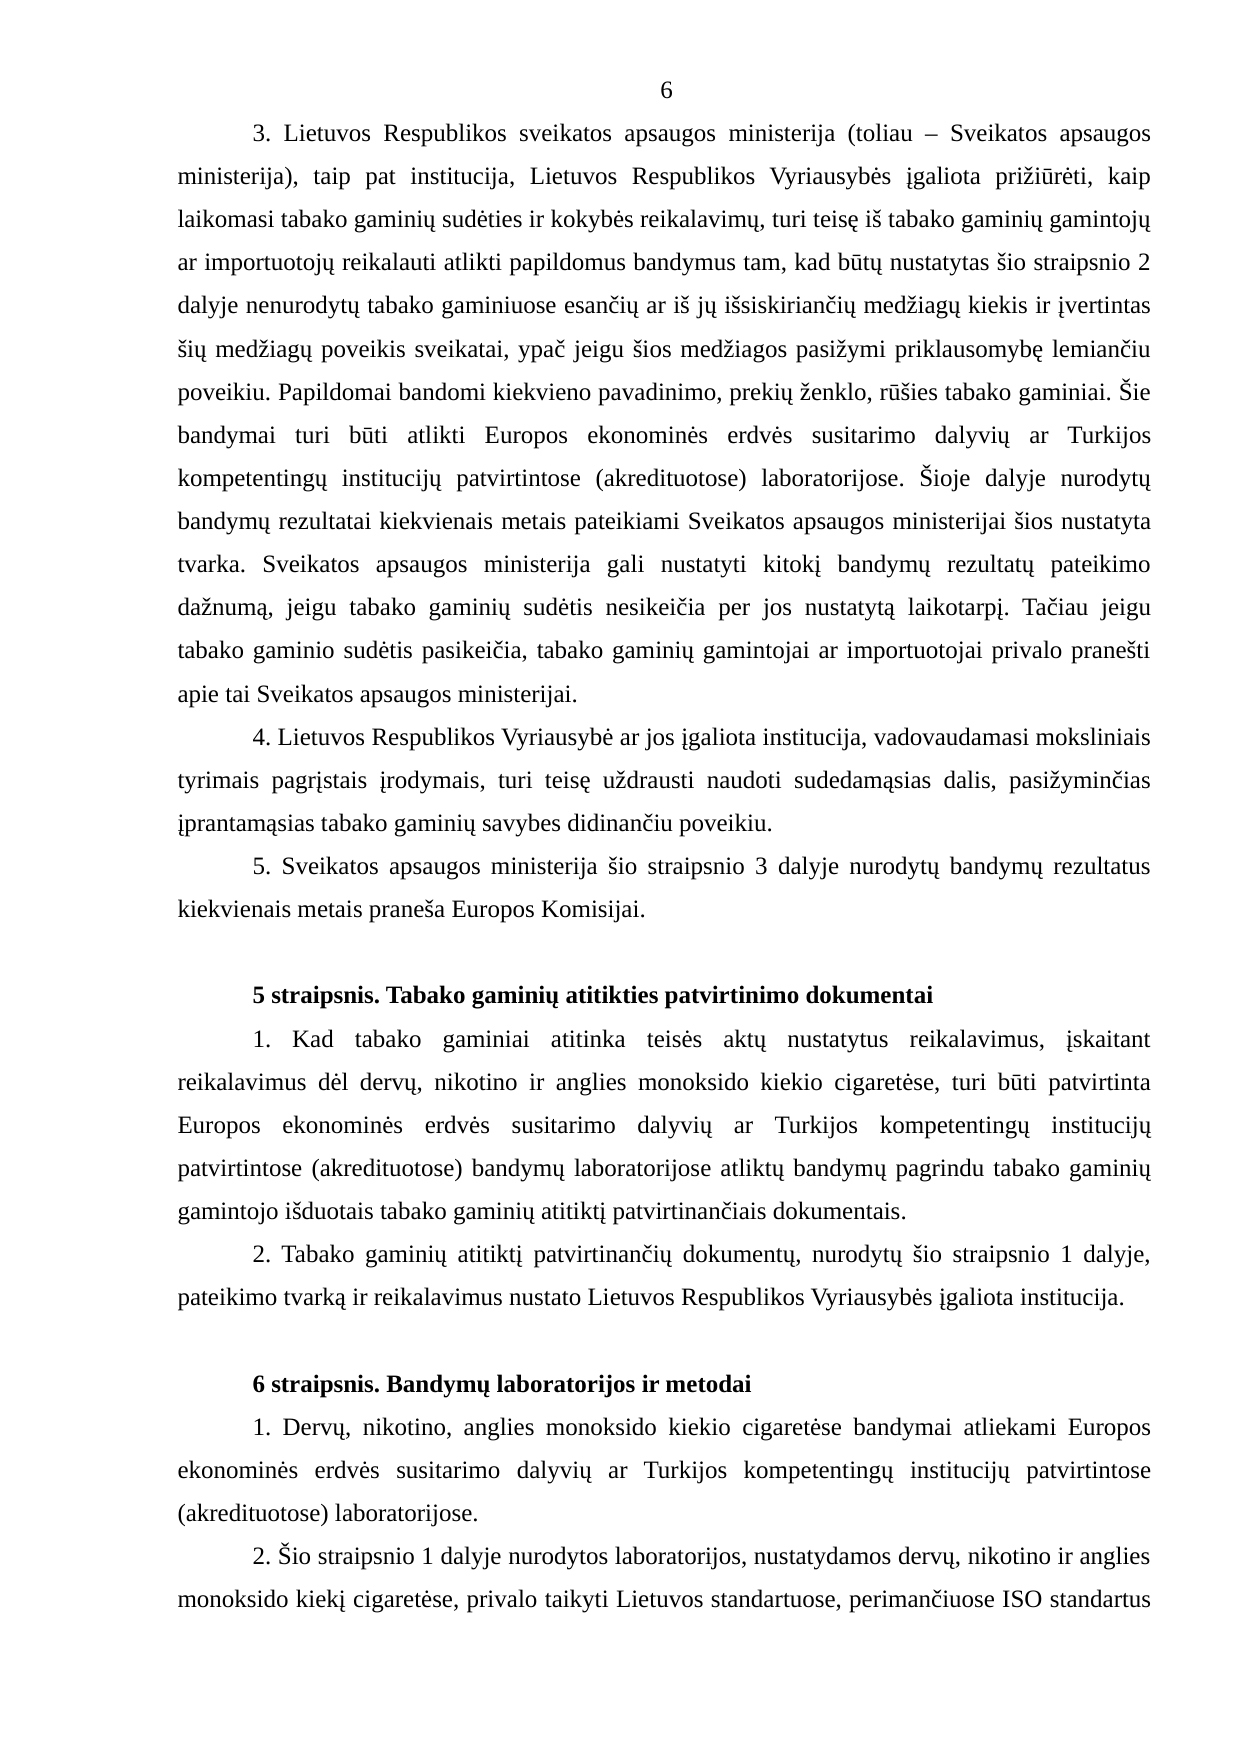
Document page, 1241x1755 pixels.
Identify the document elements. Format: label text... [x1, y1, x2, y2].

text 6 straipsnis. Bandymų laboratorijos ir metodai [177, 1369, 1152, 1397]
text 5. Sveikatos apsaugos ministerija šio straipsnio 3 dalyje nurodytų bandymų rezultatus kiekvienais metais praneša Europos Komisijai. [177, 851, 1152, 923]
text 4. Lietuvos Respublikos Vyriausybė ar jos įgaliota institucija, vadovaudamasi moksliniais tyrimais pagrįstais įrodymais, turi teisę uždrausti naudoti sudedamąsias dalis, pasižyminčias įprantamąsias tabako gaminių savybes didinančiu poveikiu. [177, 722, 1152, 837]
text 3. Lietuvos Respublikos sveikatos apsaugos ministerija (toliau – Sveikatos apsaugos ministerija), taip pat institucija, Lietuvos Respublikos Vyriausybės įgaliota prižiūrėti, kaip laikomasi tabako gaminių sudėties ir kokybės reikalavimų, turi teisę iš tabako gaminių gamintojų ar importuotojų reikalauti atlikti papildomus bandymus tam, kad būtų nustatytas šio straipsnio 2 dalyje nenurodytų tabako gaminiuose esančių ar iš jų išsiskiriančių medžiagų kiekis ir įvertintas šių medžiagų poveikis sveikatai, ypač jeigu šios medžiagos pasižymi priklausomybę lemiančiu poveikiu. Papildomai bandomi kiekvieno pavadinimo, prekių ženklo, rūšies tabako gaminiai. Šie bandymai turi būti atlikti Europos ekonominės erdvės susitarimo dalyvių ar Turkijos kompetentingų institucijų patvirtintose (akredituotose) laboratorijose. Šioje dalyje nurodytų bandymų rezultatai kiekvienais metais pateikiami Sveikatos apsaugos ministerijai šios nustatyta tvarka. Sveikatos apsaugos ministerija gali nustatyti kitokį bandymų rezultatų pateikimo dažnumą, jeigu tabako gaminių sudėtis nesikeičia per jos nustatytą laikotarpį. Tačiau jeigu tabako gaminio sudėtis pasikeičia, tabako gaminių gamintojai ar importuotojai privalo pranešti apie tai Sveikatos apsaugos ministerijai. [177, 118, 1152, 707]
text 2. Tabako gaminių atitiktį patvirtinančių dokumentų, nurodytų šio straipsnio 1 dalyje, pateikimo tvarką ir reikalavimus nustato Lietuvos Respublikos Vyriausybės įgaliota institucija. [177, 1239, 1152, 1311]
text 5 straipsnis. Tabako gaminių atitikties patvirtinimo dokumentai [177, 981, 1152, 1009]
text 1. Kad tabako gaminiai atitinka teisės aktų nustatytus reikalavimus, įskaitant reikalavimus dėl dervų, nikotino ir anglies monoksido kiekio cigaretėse, turi būti patvirtinta Europos ekonominės erdvės susitarimo dalyvių ar Turkijos kompetentingų institucijų patvirtintose (akredituotose) bandymų laboratorijose atliktų bandymų pagrindu tabako gaminių gamintojo išduotais tabako gaminių atitiktį patvirtinančiais dokumentais. [177, 1024, 1152, 1225]
text 1. Dervų, nikotino, anglies monoksido kiekio cigaretėse bandymai atliekami Europos ekonominės erdvės susitarimo dalyvių ar Turkijos kompetentingų institucijų patvirtintose (akredituotose) laboratorijose. [177, 1412, 1152, 1527]
text 2. Šio straipsnio 1 dalyje nurodytos laboratorijos, nustatydamos dervų, nikotino ir anglies monoksido kiekį cigaretėse, privalo taikyti Lietuvos standartuose, perimančiuose ISO standartus [177, 1541, 1152, 1613]
